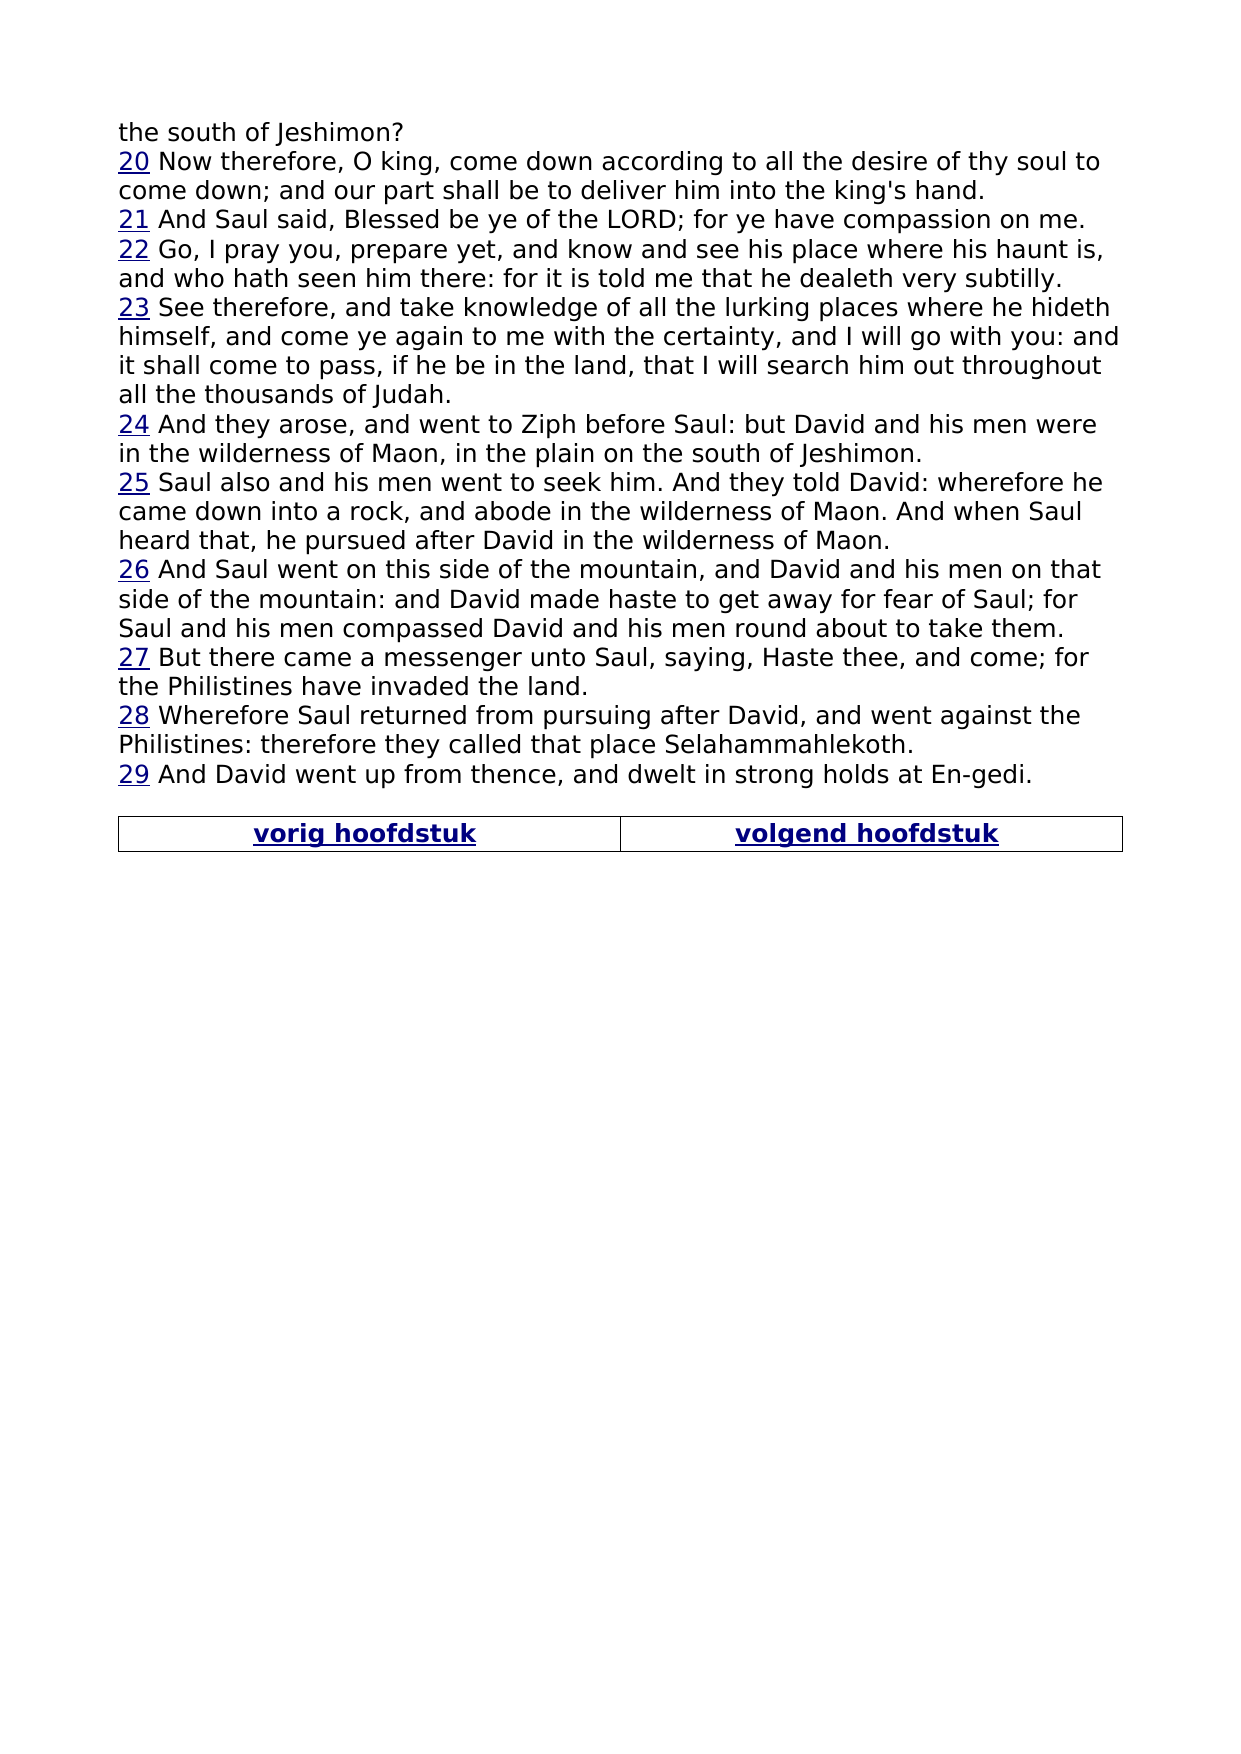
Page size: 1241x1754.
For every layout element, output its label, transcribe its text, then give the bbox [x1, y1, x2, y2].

text the south of Jeshimon? 20 Now therefore, O king, come down according to all the desire of thy soul to come down; and our part shall be to deliver him into the king's hand. 21 And Saul said, Blessed be ye of the LORD; for ye have compassion on me. 22 Go, I pray you, prepare yet, and know and see his place where his haunt is, and who hath seen him there: for it is told me that he dealeth very subtilly. 23 See therefore, and take knowledge of all the lurking places where he hideth himself, and come ye again to me with the certainty, and I will go with you: and it shall come to pass, if he be in the land, that I will search him out throughout all the thousands of Judah. 24 And they arose, and went to Ziph before Saul: but David and his men were in the wilderness of Maon, in the plain on the south of Jeshimon. 25 Saul also and his men went to seek him. And they told David: wherefore he came down into a rock, and abode in the wilderness of Maon. And when Saul heard that, he pursued after David in the wilderness of Maon. 26 And Saul went on this side of the mountain, and David and his men on that side of the mountain: and David made haste to get away for fear of Saul; for Saul and his men compassed David and his men round about to take them. 27 But there came a messenger unto Saul, saying, Haste thee, and come; for the Philistines have invaded the land. 28 Wherefore Saul returned from pursuing after David, and went against the Philistines: therefore they called that place Selahammahlekoth. 29 And David went up from thence, and dwelt in strong holds at En-gedi. [118, 118, 1122, 789]
table_header volgend hoofdstuk [621, 817, 1122, 851]
table_header vorig hoofdstuk [119, 817, 620, 851]
